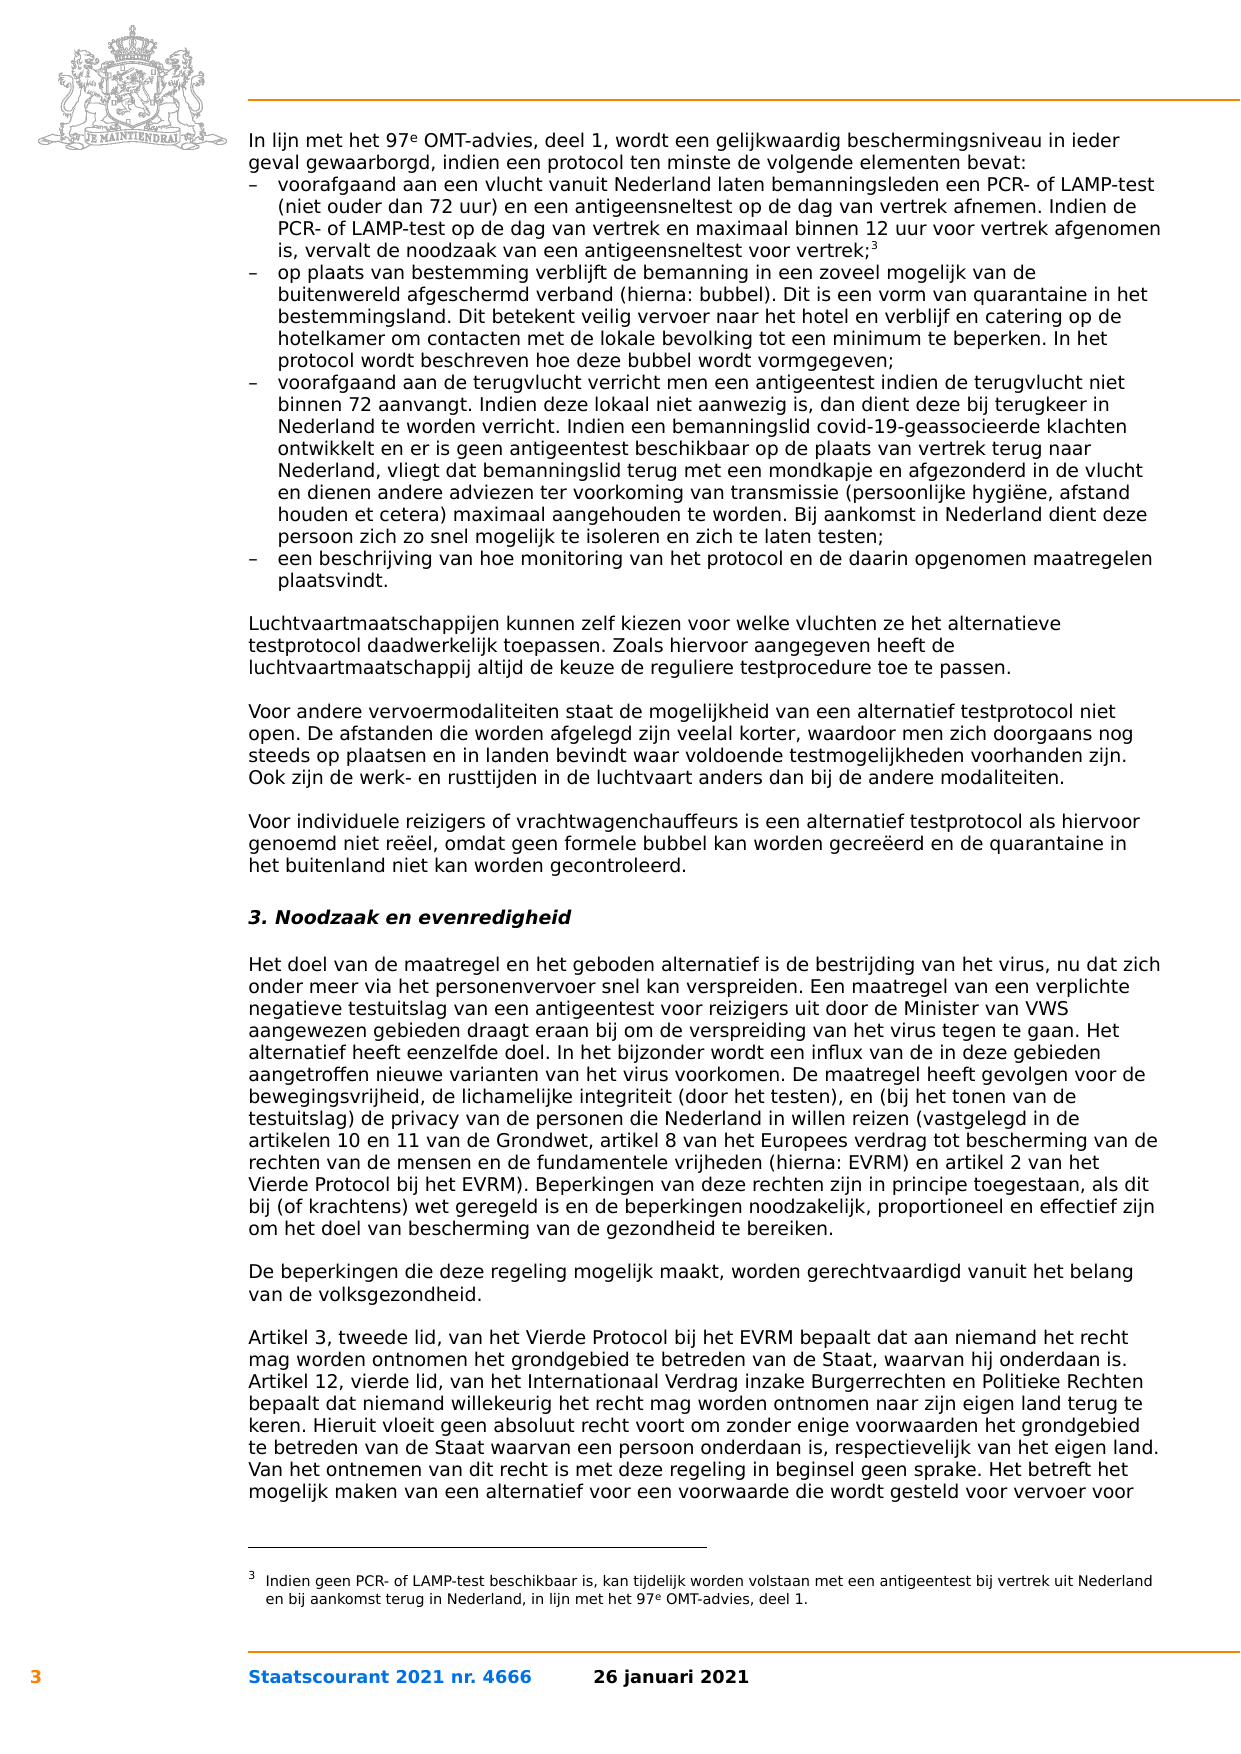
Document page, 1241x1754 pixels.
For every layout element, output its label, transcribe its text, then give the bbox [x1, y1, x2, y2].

text – voorafgaand aan de terugvlucht verricht men een antigeentest indien de terugvlucht niet binnen 72 aanvangt. Indien deze lokaal niet aanwezig is, dan dient deze bij terugkeer in Nederland te worden verricht. Indien een bemanningslid covid-19-geassocieerde klachten ontwikkelt en er is geen antigeentest beschikbaar op de plaats van vertrek terug naar Nederland, vliegt dat bemanningslid terug met een mondkapje en afgezonderd in de vlucht en dienen andere adviezen ter voorkoming van transmissie (persoonlijke hygiëne, afstand houden et cetera) maximaal aangehouden te worden. Bij aankomst in Nederland dient deze persoon zich zo snel mogelijk te isoleren en zich te laten testen; [248, 372, 1163, 547]
text In lijn met het 97e OMT-advies, deel 1, wordt een gelijkwaardig beschermingsniveau in ieder geval gewaarborgd, indien een protocol ten minste de volgende elementen bevat: [248, 130, 1163, 174]
text Indien geen PCR- of LAMP-test beschikbaar is, kan tijdelijk worden volstaan met een antigeentest bij vertrek uit Nederland en bij aankomst terug in Nederland, in lijn met het 97e OMT-advies, deel 1. [248, 1569, 1163, 1608]
text Het doel van de maatregel en het geboden alternatief is de bestrijding van het virus, nu dat zich onder meer via het personenvervoer snel kan verspreiden. Een maatregel van een verplichte negatieve testuitslag van een antigeentest voor reizigers uit door de Minister van VWS aangewezen gebieden draagt eraan bij om de verspreiding van het virus tegen te gaan. Het alternatief heeft eenzelfde doel. In het bijzonder wordt een influx van de in deze gebieden aangetroffen nieuwe varianten van het virus voorkomen. De maatregel heeft gevolgen voor de bewegingsvrijheid, de lichamelijke integriteit (door het testen), en (bij het tonen van de testuitslag) de privacy van de personen die Nederland in willen reizen (vastgelegd in de artikelen 10 en 11 van de Grondwet, artikel 8 van het Europees verdrag tot bescherming van de rechten van de mensen en de fundamentele vrijheden (hierna: EVRM) en artikel 2 van het Vierde Protocol bij het EVRM). Beperkingen van deze rechten zijn in principe toegestaan, als dit bij (of krachtens) wet geregeld is en de beperkingen noodzakelijk, proportioneel en effectief zijn om het doel van bescherming van de gezondheid te bereiken. [248, 954, 1163, 1239]
text Luchtvaartmaatschappijen kunnen zelf kiezen voor welke vluchten ze het alternatieve testprotocol daadwerkelijk toepassen. Zoals hiervoor aangegeven heeft de luchtvaartmaatschappij altijd de keuze de reguliere testprocedure toe te passen. [248, 613, 1163, 679]
text – op plaats van bestemming verblijft de bemanning in een zoveel mogelijk van de buitenwereld afgeschermd verband (hierna: bubbel). Dit is een vorm van quarantaine in het bestemmingsland. Dit betekent veilig vervoer naar het hotel en verblijf en catering op de hotelkamer om contacten met de lokale bevolking tot een minimum te beperken. In het protocol wordt beschreven hoe deze bubbel wordt vormgegeven; [248, 262, 1163, 372]
picture [38, 25, 227, 150]
text Voor individuele reizigers of vrachtwagenchauffeurs is een alternatief testprotocol als hiervoor genoemd niet reëel, omdat geen formele bubbel kan worden gecreëerd en de quarantaine in het buitenland niet kan worden gecontroleerd. [248, 811, 1163, 877]
subtitle 3. Noodzaak en evenredigheid [248, 907, 1163, 929]
text De beperkingen die deze regeling mogelijk maakt, worden gerechtvaardigd vanuit het belang van de volksgezondheid. [248, 1261, 1163, 1305]
text – een beschrijving van hoe monitoring van het protocol en de daarin opgenomen maatregelen plaatsvindt. [248, 547, 1163, 591]
text Voor andere vervoermodaliteiten staat de mogelijkheid van een alternatief testprotocol niet open. De afstanden die worden afgelegd zijn veelal korter, waardoor men zich doorgaans nog steeds op plaatsen en in landen bevindt waar voldoende testmogelijkheden voorhanden zijn. Ook zijn de werk- en rusttijden in de luchtvaart anders dan bij de andere modaliteiten. [248, 701, 1163, 789]
text Artikel 3, tweede lid, van het Vierde Protocol bij het EVRM bepaalt dat aan niemand het recht mag worden ontnomen het grondgebied te betreden van de Staat, waarvan hij onderdaan is. Artikel 12, vierde lid, van het Internationaal Verdrag inzake Burgerrechten en Politieke Rechten bepaalt dat niemand willekeurig het recht mag worden ontnomen naar zijn eigen land terug te keren. Hieruit vloeit geen absoluut recht voort om zonder enige voorwaarden het grondgebied te betreden van de Staat waarvan een persoon onderdaan is, respectievelijk van het eigen land. Van het ontnemen van dit recht is met deze regeling in beginsel geen sprake. Het betreft het mogelijk maken van een alternatief voor een voorwaarde die wordt gesteld voor vervoer voor [248, 1327, 1163, 1503]
text – voorafgaand aan een vlucht vanuit Nederland laten bemanningsleden een PCR- of LAMP-test (niet ouder dan 72 uur) en een antigeensneltest op de dag van vertrek afnemen. Indien de PCR- of LAMP-test op de dag van vertrek en maximaal binnen 12 uur voor vertrek afgenomen is, vervalt de noodzaak van een antigeensneltest voor vertrek; [248, 174, 1163, 262]
